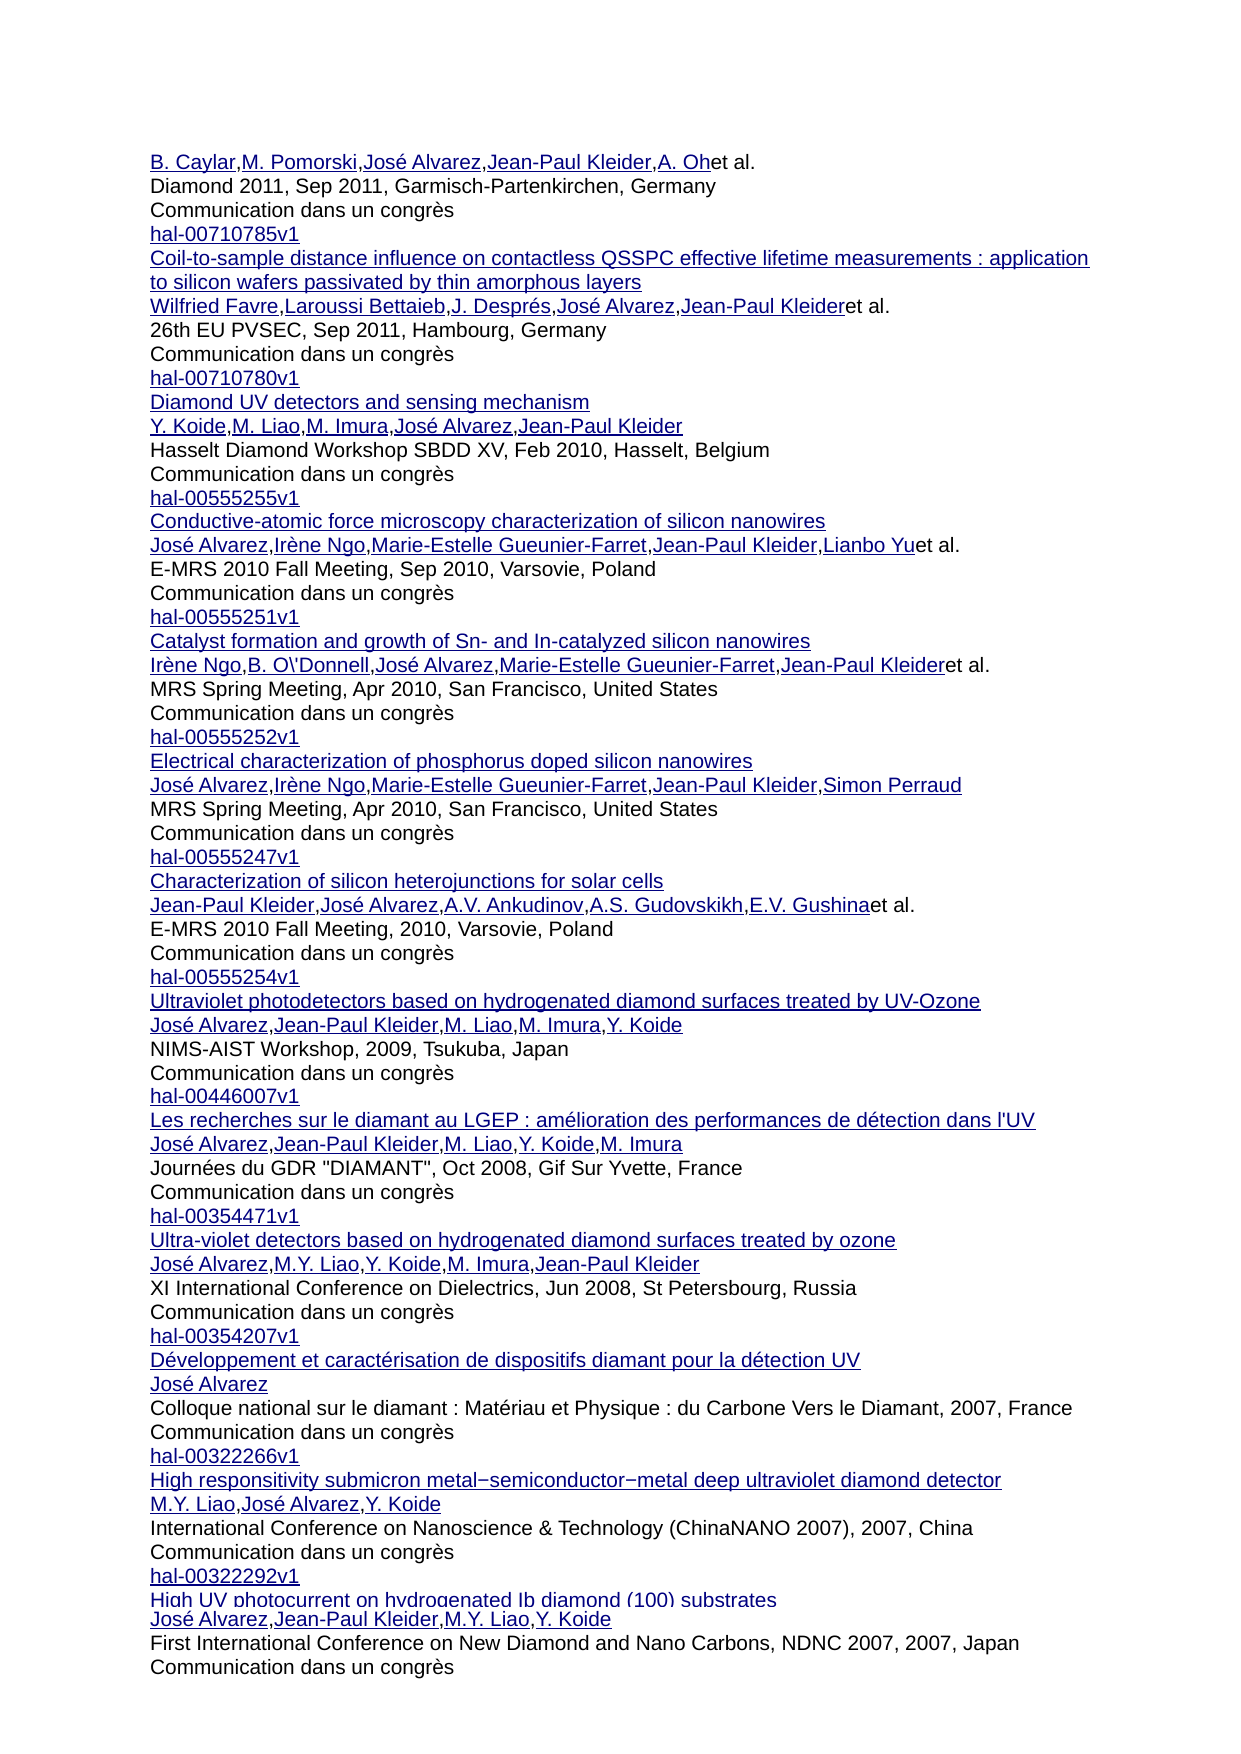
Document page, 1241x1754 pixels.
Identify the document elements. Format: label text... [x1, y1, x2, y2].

table_cell Les recherches sur le diamant au LGEP : amélioration des performances de détection dans l'UV José Alvarez,Jean-Paul Kleider,M. Liao,Y. Koide,M. Imura Journées du GDR "DIAMANT", Oct 2008, Gif Sur Yvette, France Communication dans un congrès hal-00354471v1 [150, 1108, 1090, 1228]
table_cell Ultraviolet photodetectors based on hydrogenated diamond surfaces treated by UV-Ozone José Alvarez,Jean-Paul Kleider,M. Liao,M. Imura,Y. Koide NIMS-AIST Workshop, 2009, Tsukuba, Japan Communication dans un congrès hal-00446007v1 [150, 989, 1090, 1108]
table_cell High responsitivity submicron metal−semiconductor−metal deep ultraviolet diamond detector M.Y. Liao,José Alvarez,Y. Koide International Conference on Nanoscience & Technology (ChinaNANO 2007), 2007, China Communication dans un congrès hal-00322292v1 [150, 1468, 1090, 1587]
table_cell Développement et caractérisation de dispositifs diamant pour la détection UV José Alvarez Colloque national sur le diamant : Matériau et Physique : du Carbone Vers le Diamant, 2007, France Communication dans un congrès hal-00322266v1 [150, 1348, 1090, 1468]
table_cell Electrical characterization of phosphorus doped silicon nanowires José Alvarez,Irène Ngo,Marie-Estelle Gueunier-Farret,Jean-Paul Kleider,Simon Perraud MRS Spring Meeting, Apr 2010, San Francisco, United States Communication dans un congrès hal-00555247v1 [150, 749, 1090, 869]
table_cell Ultra-violet detectors based on hydrogenated diamond surfaces treated by ozone José Alvarez,M.Y. Liao,Y. Koide,M. Imura,Jean-Paul Kleider XI International Conference on Dielectrics, Jun 2008, St Petersbourg, Russia Communication dans un congrès hal-00354207v1 [150, 1228, 1090, 1348]
table_cell Coil-to-sample distance influence on contactless QSSPC effective lifetime measurements : application [150, 246, 1090, 267]
table_cell to silicon wafers passivated by thin amorphous layers Wilfried Favre,Laroussi Bettaieb,J. Després,José Alvarez,Jean-Paul Kleideret al. 26th EU PVSEC, Sep 2011, Hambourg, Germany Communication dans un congrès hal-00710780v1 [150, 268, 1090, 389]
table_cell Diamond UV detectors and sensing mechanism Y. Koide,M. Liao,M. Imura,José Alvarez,Jean-Paul Kleider Hasselt Diamond Workshop SBDD XV, Feb 2010, Hasselt, Belgium Communication dans un congrès hal-00555255v1 [150, 390, 1090, 509]
table_cell Conductive-atomic force microscopy characterization of silicon nanowires José Alvarez,Irène Ngo,Marie-Estelle Gueunier-Farret,Jean-Paul Kleider,Lianbo Yuet al. E-MRS 2010 Fall Meeting, Sep 2010, Varsovie, Poland Communication dans un congrès hal-00555251v1 [150, 509, 1090, 629]
table_cell High UV photocurrent on hydrogenated Ib diamond (100) substrates José Alvarez,Jean-Paul Kleider,M.Y. Liao,Y. Koide First International Conference on New Diamond and Nano Carbons, NDNC 2007, 2007, Japan Communication dans un congrès [150, 1588, 1090, 1679]
table_cell B. Caylar,M. Pomorski,José Alvarez,Jean-Paul Kleider,A. Ohet al. Diamond 2011, Sep 2011, Garmisch-Partenkirchen, Germany Communication dans un congrès hal-00710785v1 [150, 150, 1090, 246]
table_cell Catalyst formation and growth of Sn- and In-catalyzed silicon nanowires Irène Ngo,B. O\'Donnell,José Alvarez,Marie-Estelle Gueunier-Farret,Jean-Paul Kleideret al. MRS Spring Meeting, Apr 2010, San Francisco, United States Communication dans un congrès hal-00555252v1 [150, 629, 1090, 749]
table_cell Characterization of silicon heterojunctions for solar cells Jean-Paul Kleider,José Alvarez,A.V. Ankudinov,A.S. Gudovskikh,E.V. Gushinaet al. E-MRS 2010 Fall Meeting, 2010, Varsovie, Poland Communication dans un congrès hal-00555254v1 [150, 869, 1090, 988]
